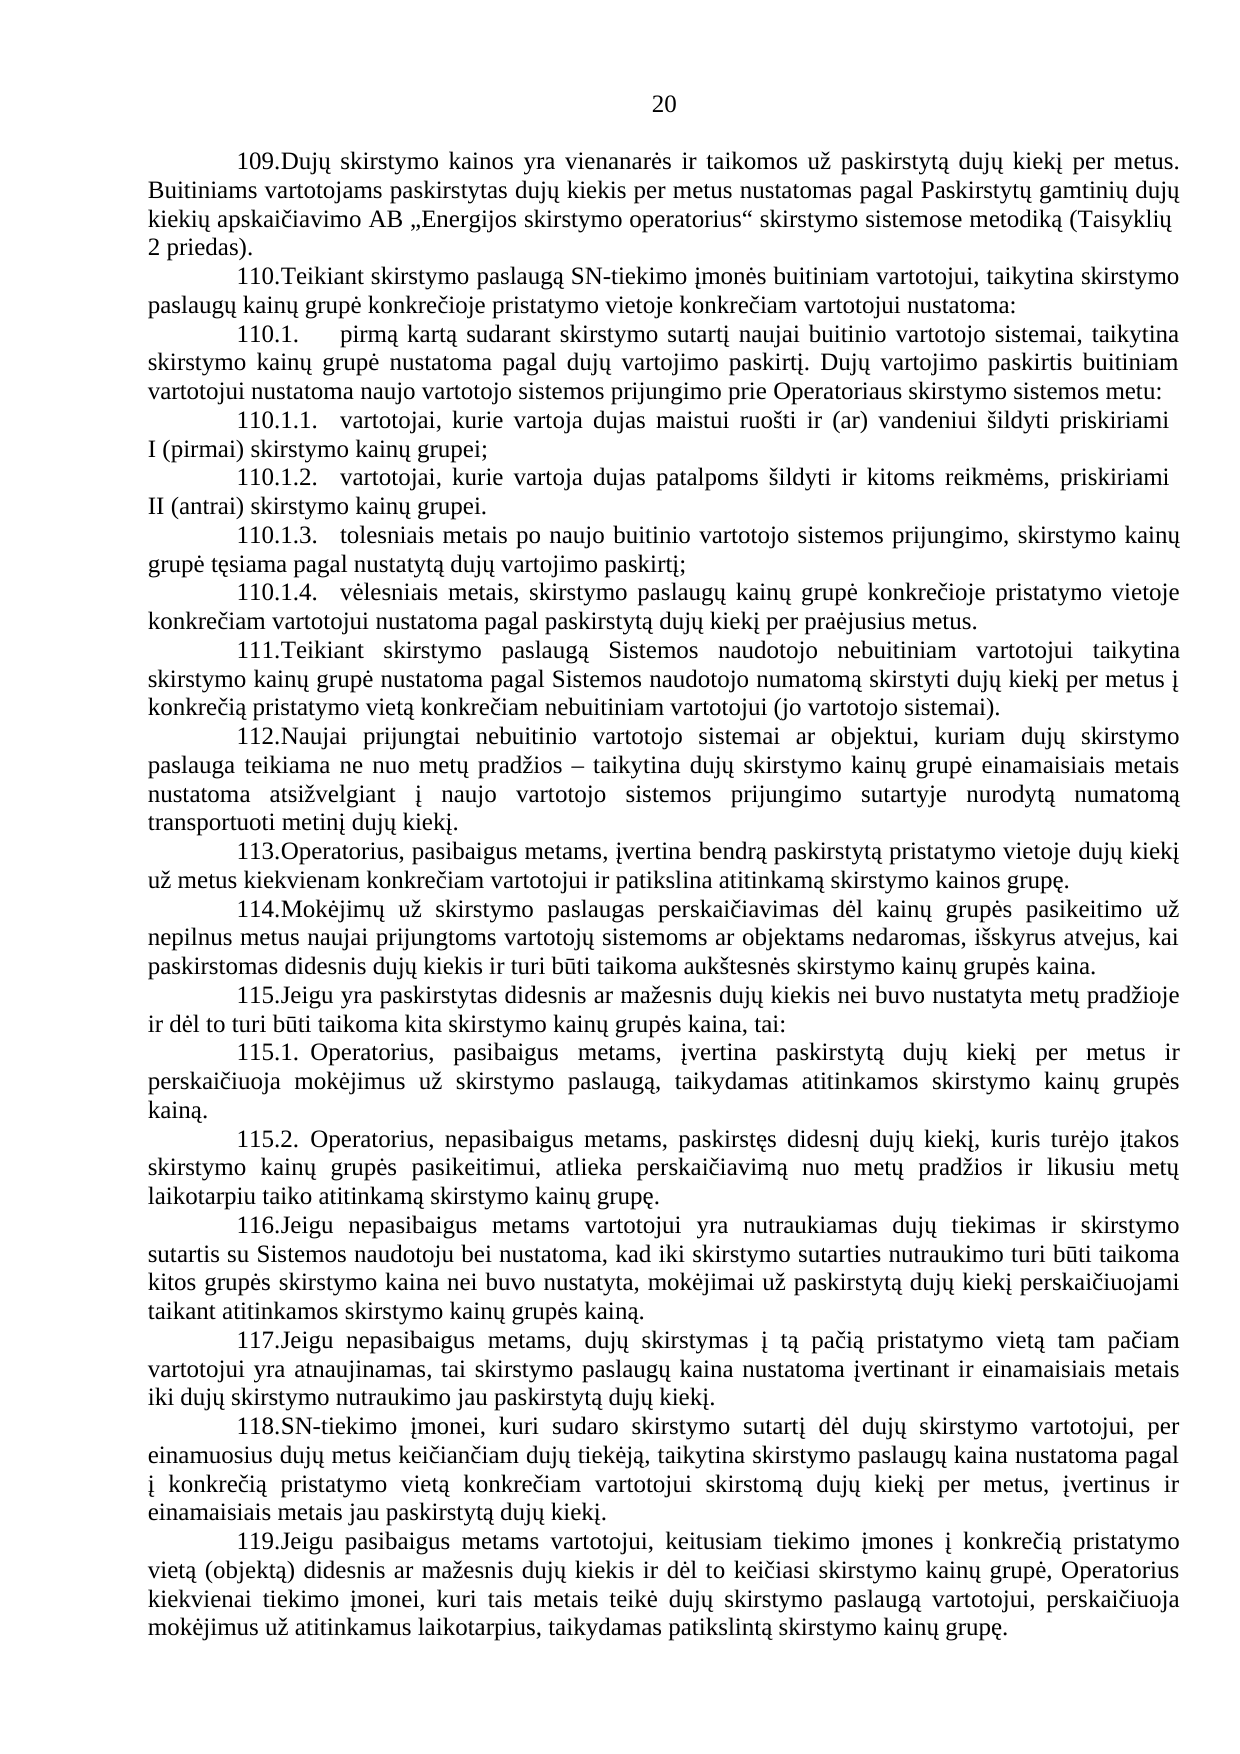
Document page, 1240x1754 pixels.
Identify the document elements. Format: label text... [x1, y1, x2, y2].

text 116. Jeigu nepasibaigus metams vartotojui yra nutraukiamas dujų tiekimas ir skirstymo sutartis su Sistemos naudotoju bei nustatoma, kad iki skirstymo sutarties nutraukimo turi būti taikoma kitos grupės skirstymo kaina nei buvo nustatyta, mokėjimai už paskirstytą dujų kiekį perskaičiuojami taikant atitinkamos skirstymo kainų grupės kainą. [148, 1210, 1181, 1325]
text 114. Mokėjimų už skirstymo paslaugas perskaičiavimas dėl kainų grupės pasikeitimo už nepilnus metus naujai prijungtoms vartotojų sistemoms ar objektams nedaromas, išskyrus atvejus, kai paskirstomas didesnis dujų kiekis ir turi būti taikoma aukštesnės skirstymo kainų grupės kaina. [148, 894, 1181, 980]
text 117. Jeigu nepasibaigus metams, dujų skirstymas į tą pačią pristatymo vietą tam pačiam vartotojui yra atnaujinamas, tai skirstymo paslaugų kaina nustatoma įvertinant ir einamaisiais metais iki dujų skirstymo nutraukimo jau paskirstytą dujų kiekį. [148, 1325, 1181, 1411]
text 110.1.1. vartotojai, kurie vartoja dujas maistui ruošti ir (ar) vandeniui šildyti priskiriami I (pirmai) skirstymo kainų grupei; [148, 405, 1181, 462]
text 111. Teikiant skirstymo paslaugą Sistemos naudotojo nebuitiniam vartotojui taikytina skirstymo kainų grupė nustatoma pagal Sistemos naudotojo numatomą skirstyti dujų kiekį per metus į konkrečią pristatymo vietą konkrečiam nebuitiniam vartotojui (jo vartotojo sistemai). [148, 635, 1181, 721]
text 113. Operatorius, pasibaigus metams, įvertina bendrą paskirstytą pristatymo vietoje dujų kiekį už metus kiekvienam konkrečiam vartotojui ir patikslina atitinkamą skirstymo kainos grupę. [148, 836, 1181, 894]
text 110.1.4. vėlesniais metais, skirstymo paslaugų kainų grupė konkrečioje pristatymo vietoje konkrečiam vartotojui nustatoma pagal paskirstytą dujų kiekį per praėjusius metus. [148, 577, 1181, 635]
text 119. Jeigu pasibaigus metams vartotojui, keitusiam tiekimo įmones į konkrečią pristatymo vietą (objektą) didesnis ar mažesnis dujų kiekis ir dėl to keičiasi skirstymo kainų grupė, Operatorius kiekvienai tiekimo įmonei, kuri tais metais teikė dujų skirstymo paslaugą vartotojui, perskaičiuoja mokėjimus už atitinkamus laikotarpius, taikydamas patikslintą skirstymo kainų grupę. [148, 1526, 1181, 1641]
text 109. Dujų skirstymo kainos yra vienanarės ir taikomos už paskirstytą dujų kiekį per metus. Buitiniams vartotojams paskirstytas dujų kiekis per metus nustatomas pagal Paskirstytų gamtinių dujų kiekių apskaičiavimo AB „Energijos skirstymo operatorius“ skirstymo sistemose metodiką (Taisyklių 2 priedas). [148, 146, 1181, 261]
text 118. SN-tiekimo įmonei, kuri sudaro skirstymo sutartį dėl dujų skirstymo vartotojui, per einamuosius dujų metus keičiančiam dujų tiekėją, taikytina skirstymo paslaugų kaina nustatoma pagal į konkrečią pristatymo vietą konkrečiam vartotojui skirstomą dujų kiekį per metus, įvertinus ir einamaisiais metais jau paskirstytą dujų kiekį. [148, 1411, 1181, 1526]
text 112. Naujai prijungtai nebuitinio vartotojo sistemai ar objektui, kuriam dujų skirstymo paslauga teikiama ne nuo metų pradžios – taikytina dujų skirstymo kainų grupė einamaisiais metais nustatoma atsižvelgiant į naujo vartotojo sistemos prijungimo sutartyje nurodytą numatomą transportuoti metinį dujų kiekį. [148, 721, 1181, 836]
text 115.2. Operatorius, nepasibaigus metams, paskirstęs didesnį dujų kiekį, kuris turėjo įtakos skirstymo kainų grupės pasikeitimui, atlieka perskaičiavimą nuo metų pradžios ir likusiu metų laikotarpiu taiko atitinkamą skirstymo kainų grupę. [148, 1124, 1181, 1210]
text 115.1. Operatorius, pasibaigus metams, įvertina paskirstytą dujų kiekį per metus ir perskaičiuoja mokėjimus už skirstymo paslaugą, taikydamas atitinkamos skirstymo kainų grupės kainą. [148, 1037, 1181, 1124]
text 110. Teikiant skirstymo paslaugą SN-tiekimo įmonės buitiniam vartotojui, taikytina skirstymo paslaugų kainų grupė konkrečioje pristatymo vietoje konkrečiam vartotojui nustatoma: [148, 261, 1181, 319]
text 110.1. pirmą kartą sudarant skirstymo sutartį naujai buitinio vartotojo sistemai, taikytina skirstymo kainų grupė nustatoma pagal dujų vartojimo paskirtį. Dujų vartojimo paskirtis buitiniam vartotojui nustatoma naujo vartotojo sistemos prijungimo prie Operatoriaus skirstymo sistemos metu: [148, 319, 1181, 405]
text 110.1.3. tolesniais metais po naujo buitinio vartotojo sistemos prijungimo, skirstymo kainų grupė tęsiama pagal nustatytą dujų vartojimo paskirtį; [148, 520, 1181, 577]
text 110.1.2. vartotojai, kurie vartoja dujas patalpoms šildyti ir kitoms reikmėms, priskiriami II (antrai) skirstymo kainų grupei. [148, 462, 1181, 520]
text 115. Jeigu yra paskirstytas didesnis ar mažesnis dujų kiekis nei buvo nustatyta metų pradžioje ir dėl to turi būti taikoma kita skirstymo kainų grupės kaina, tai: [148, 980, 1181, 1037]
